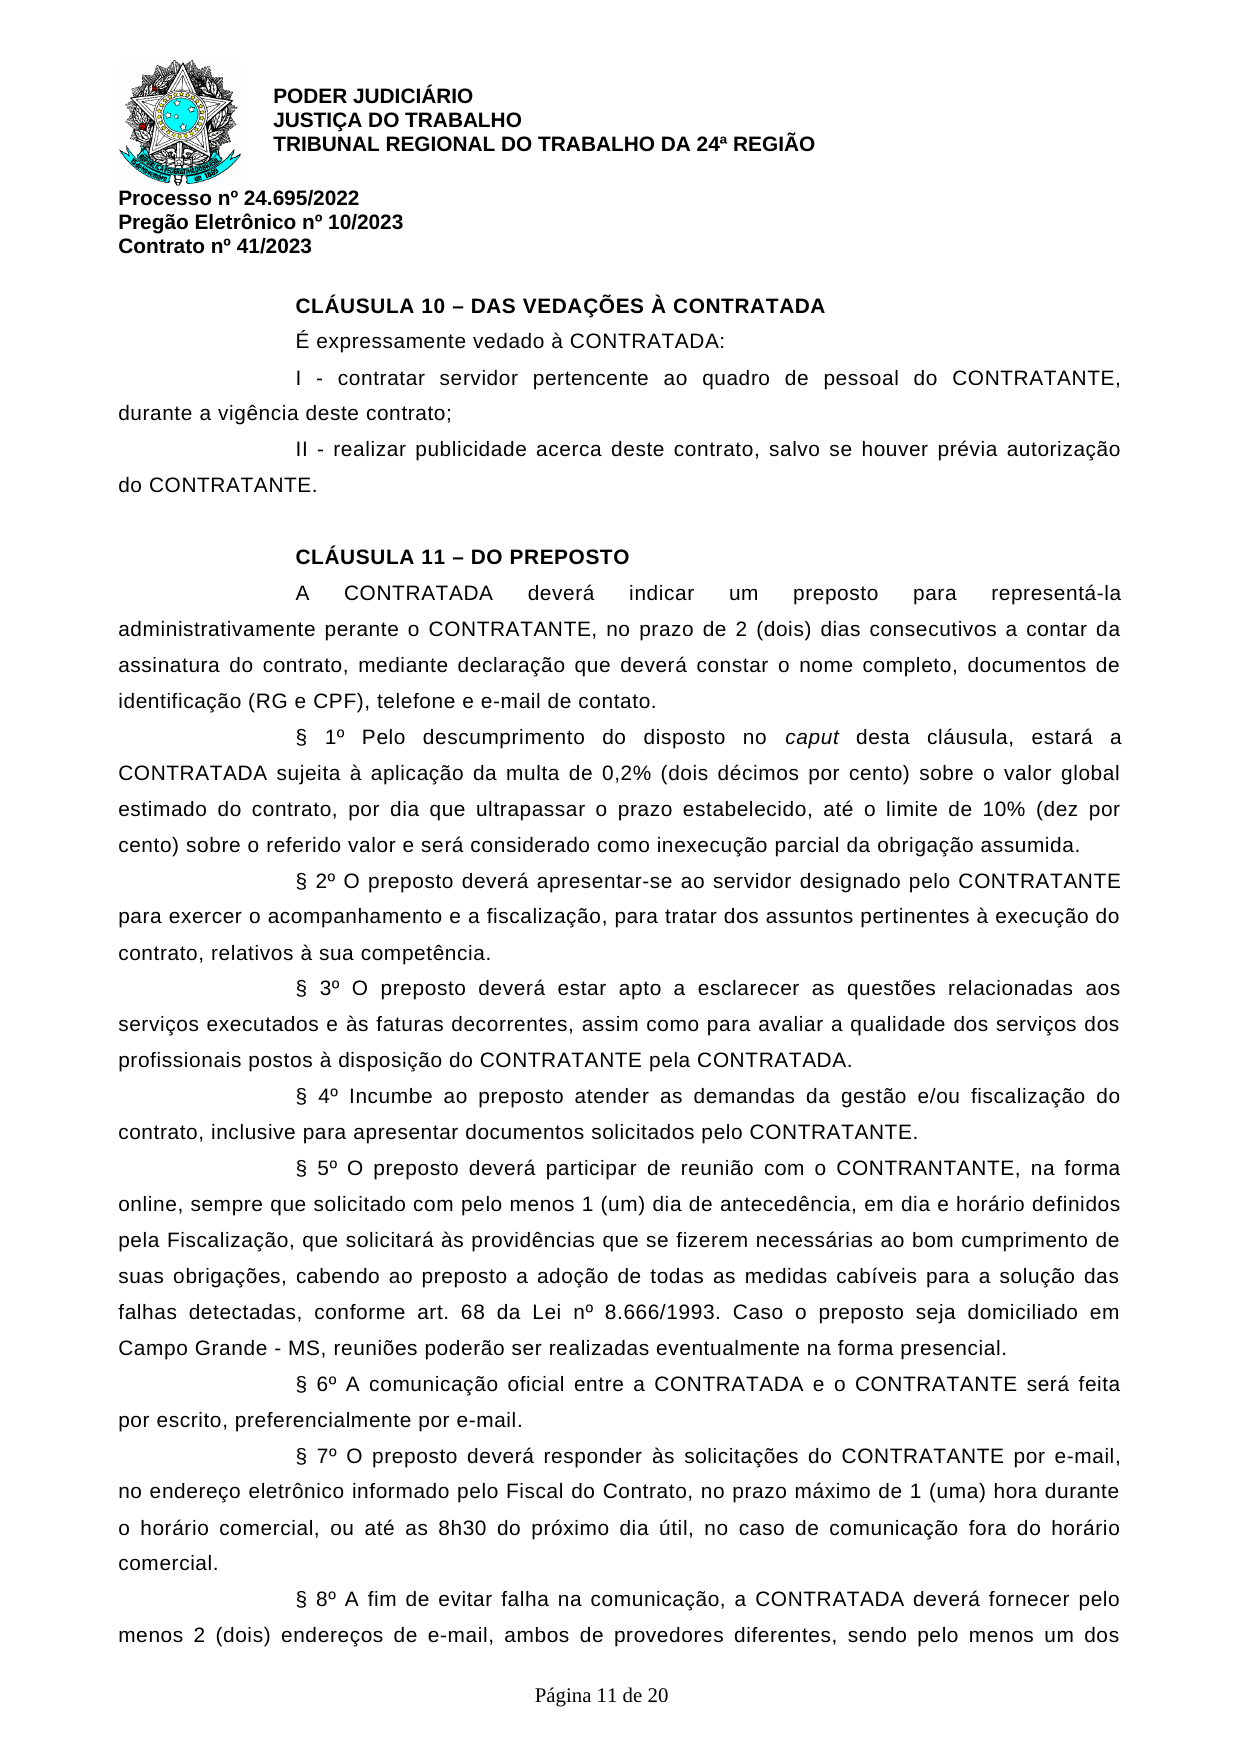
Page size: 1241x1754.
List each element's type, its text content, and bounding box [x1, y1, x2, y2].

text § 4º Incumbe ao preposto atender as demandas da gestão e/ou fiscalização do contrato, inclusive para apresentar documentos solicitados pelo CONTRATANTE. [118, 1084, 1122, 1144]
text II - realizar publicidade acerca deste contrato, salvo se houver prévia autorização do CONTRATANTE. [118, 437, 1122, 497]
text A CONTRATADA deverá indicar um preposto para representá-la administrativamente perante o CONTRATANTE, no prazo de 2 (dois) dias consecutivos a contar da assinatura do contrato, mediante declaração que deverá constar o nome completo, documentos de identificação (RG e CPF), telefone e e-mail de contato. [118, 581, 1122, 713]
text CLÁUSULA 11 – DO PREPOSTO [118, 545, 1122, 569]
text § 5º O preposto deverá participar de reunião com o CONTRANTANTE, na forma online, sempre que solicitado com pelo menos 1 (um) dia de antecedência, em dia e horário definidos pela Fiscalização, que solicitará às providências que se fizerem necessárias ao bom cumprimento de suas obrigações, cabendo ao preposto a adoção de todas as medidas cabíveis para a solução das falhas detectadas, conforme art. 68 da Lei nº 8.666/1993. Caso o preposto seja domiciliado em Campo Grande - MS, reuniões poderão ser realizadas eventualmente na forma presencial. [118, 1156, 1122, 1359]
text § 8º A fim de evitar falha na comunicação, a CONTRATADA deverá fornecer pelo menos 2 (dois) endereços de e-mail, ambos de provedores diferentes, sendo pelo menos um dos [118, 1587, 1122, 1647]
text § 1º Pelo descumprimento do disposto no caput desta cláusula, estará a CONTRATADA sujeita à aplicação da multa de 0,2% (dois décimos por cento) sobre o valor global estimado do contrato, por dia que ultrapassar o prazo estabelecido, até o limite de 10% (dez por cento) sobre o referido valor e será considerado como inexecução parcial da obrigação assumida. [118, 725, 1122, 856]
text § 7º O preposto deverá responder às solicitações do CONTRATANTE por e-mail, no endereço eletrônico informado pelo Fiscal do Contrato, no prazo máximo de 1 (uma) hora durante o horário comercial, ou até as 8h30 do próximo dia útil, no caso de comunicação fora do horário comercial. [118, 1443, 1122, 1575]
text CLÁUSULA 10 – DAS VEDAÇÕES À CONTRATADA [118, 293, 1122, 317]
text I - contratar servidor pertencente ao quadro de pessoal do CONTRATANTE, durante a vigência deste contrato; [118, 365, 1122, 425]
text § 2º O preposto deverá apresentar-se ao servidor designado pelo CONTRATANTE para exercer o acompanhamento e a fiscalização, para tratar dos assuntos pertinentes à execução do contrato, relativos à sua competência. [118, 868, 1122, 964]
text É expressamente vedado à CONTRATADA: [118, 329, 1122, 353]
picture [118, 59, 243, 186]
text § 3º O preposto deverá estar apto a esclarecer as questões relacionadas aos serviços executados e às faturas decorrentes, assim como para avaliar a qualidade dos serviços dos profissionais postos à disposição do CONTRATANTE pela CONTRATADA. [118, 976, 1122, 1072]
text § 6º A comunicação oficial entre a CONTRATADA e o CONTRATANTE será feita por escrito, preferencialmente por e-mail. [118, 1372, 1122, 1431]
